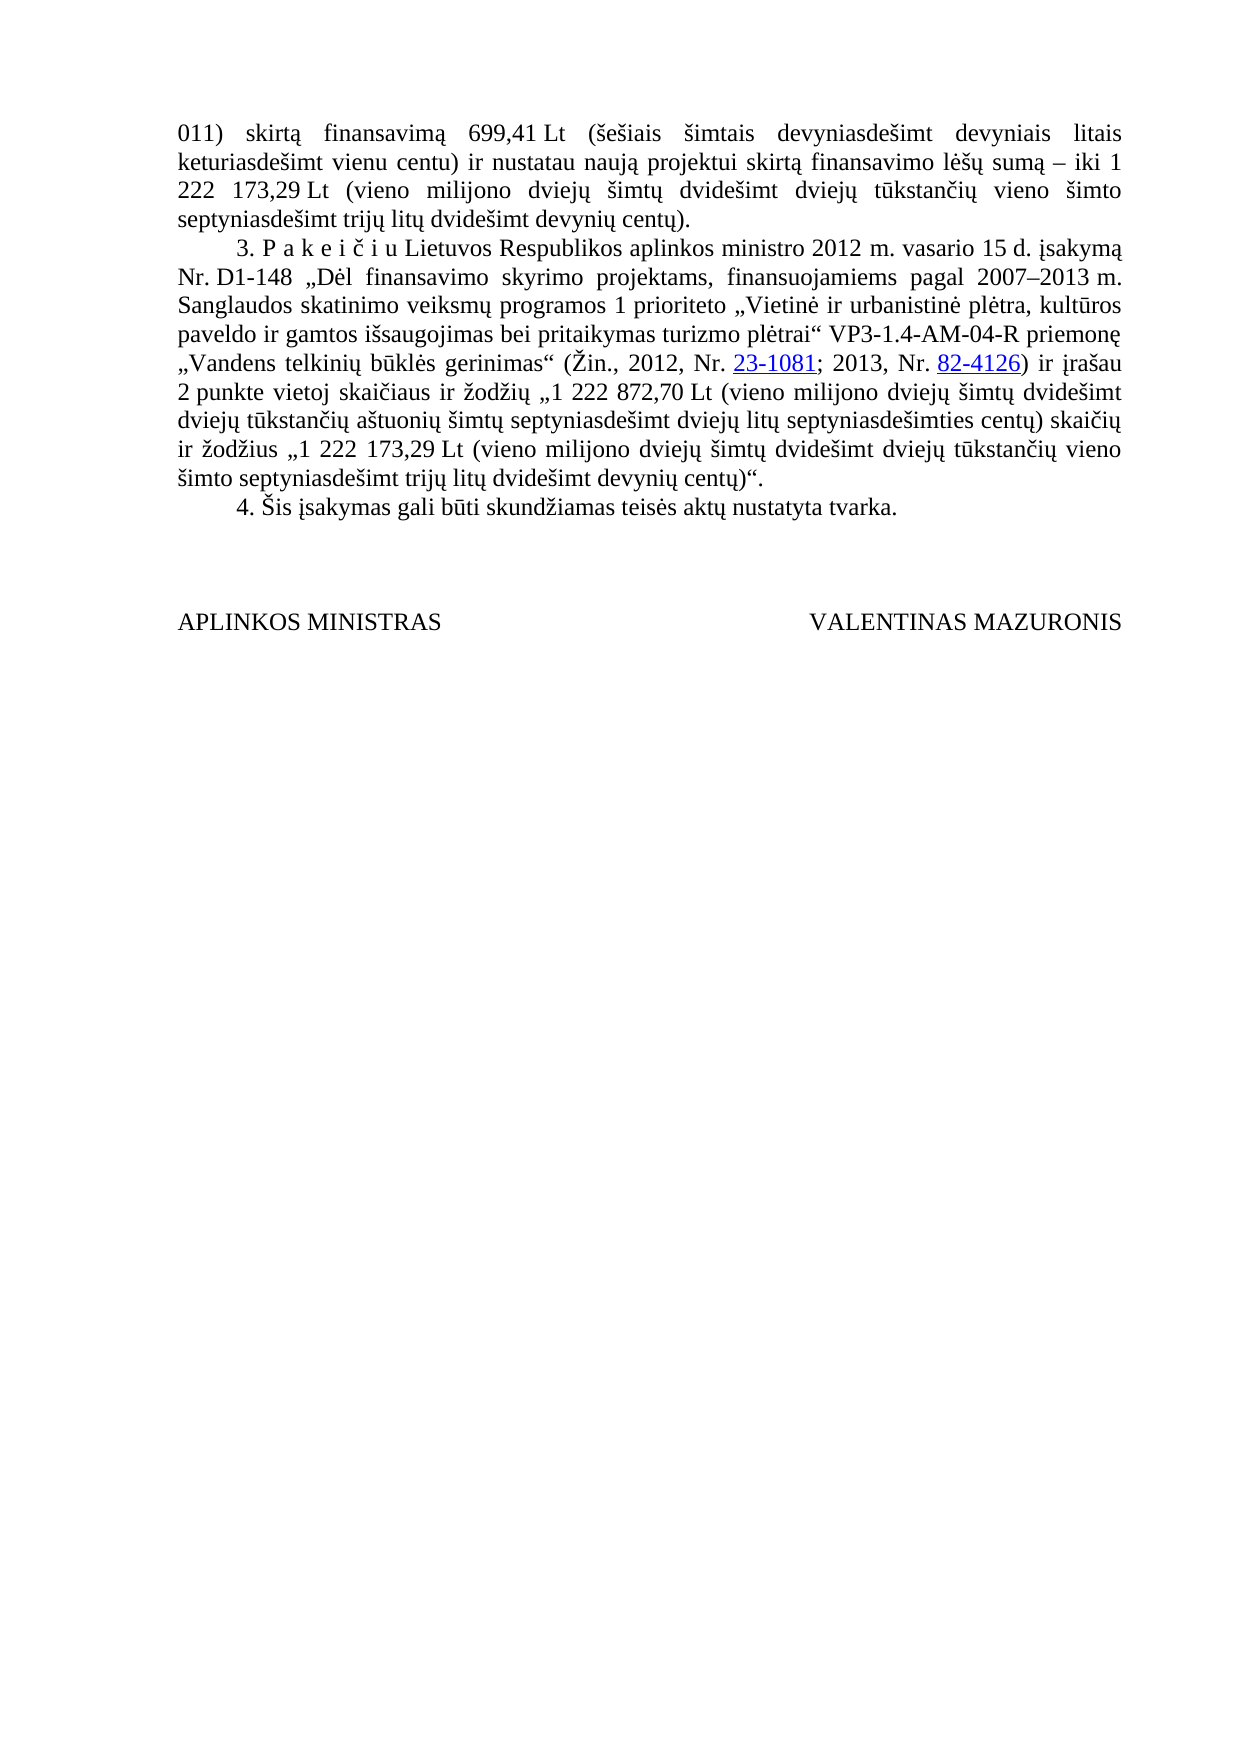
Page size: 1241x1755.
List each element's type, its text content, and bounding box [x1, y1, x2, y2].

text 3. P a k e i č i u Lietuvos Respublikos aplinkos ministro 2012 m. vasario 15 d. įsakymą Nr. D1-148 „Dėl finansavimo skyrimo projektams, finansuojamiems pagal 2007–2013 m. Sanglaudos skatinimo veiksmų programos 1 prioriteto „Vietinė ir urbanistinė plėtra, kultūros paveldo ir gamtos išsaugojimas bei pritaikymas turizmo plėtrai“ VP3-1.4-AM-04-R priemonę „Vandens telkinių būklės gerinimas“ (Žin., 2012, Nr. 23-1081; 2013, Nr. 82-4126) ir įrašau 2 punkte vietoj skaičiaus ir žodžių „1 222 872,70 Lt (vieno milijono dviejų šimtų dvidešimt dviejų tūkstančių aštuonių šimtų septyniasdešimt dviejų litų septyniasdešimties centų) skaičių ir žodžius „1 222 173,29 Lt (vieno milijono dviejų šimtų dvidešimt dviejų tūkstančių vieno šimto septyniasdešimt trijų litų dvidešimt devynių centų)“. [177, 233, 1122, 492]
text Aplinkos ministras Valentinas Mazuronis [177, 607, 1122, 636]
text 4. Šis įsakymas gali būti skundžiamas teisės aktų nustatyta tvarka. [177, 492, 1122, 521]
text 011) skirtą finansavimą 699,41 Lt (šešiais šimtais devyniasdešimt devyniais litais keturiasdešimt vienu centu) ir nustatau naują projektui skirtą finansavimo lėšų sumą – iki 1 222 173,29 Lt (vieno milijono dviejų šimtų dvidešimt dviejų tūkstančių vieno šimto septyniasdešimt trijų litų dvidešimt devynių centų). [177, 118, 1122, 233]
